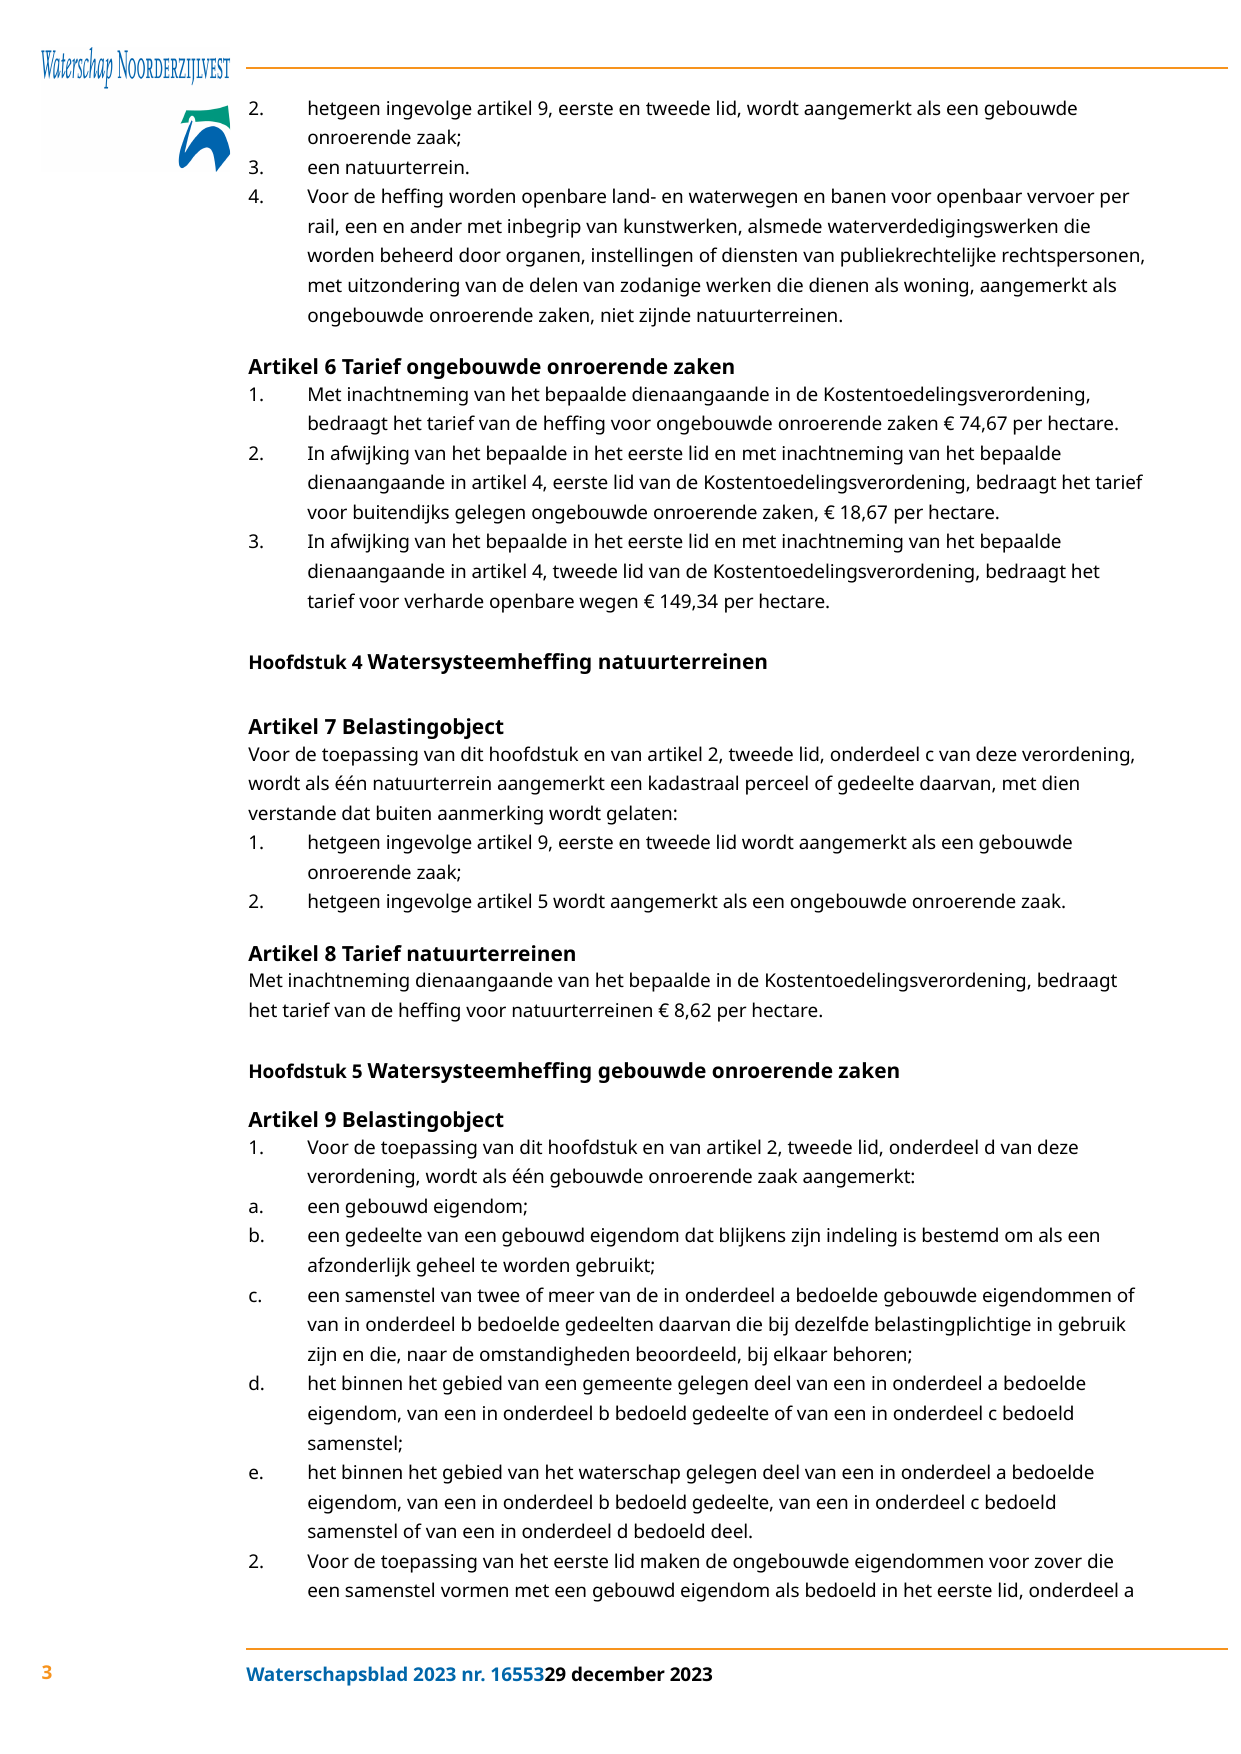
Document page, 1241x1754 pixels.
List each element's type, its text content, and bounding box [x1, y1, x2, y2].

list het binnen het gebied van het waterschap gelegen deel van een in onderdeel a bedoelde eigendom, van een in onderdeel b bedoeld gedeelte, van een in onderdeel c bedoeld samenstel of van een in onderdeel d bedoeld deel. [248, 1459, 1152, 1544]
text Artikel 7 Belastingobject [248, 712, 1152, 741]
list In afwijking van het bepaalde in het eerste lid en met inachtneming van het bepaalde dienaangaande in artikel 4, tweede lid van de Kostentoedelingsverordening, bedraagt het tarief voor verharde openbare wegen € 149,34 per hectare. [248, 529, 1152, 613]
text Artikel 8 Tarief natuurterreinen [248, 939, 1152, 967]
list Voor de heffing worden openbare land- en waterwegen en banen voor openbaar vervoer per rail, een en ander met inbegrip van kunstwerken, alsmede waterverdedigingswerken die worden beheerd door organen, instellingen of diensten van publiekrechtelijke rechtspersonen, met uitzondering van de delen van zodanige werken die dienen als woning, aangemerkt als ongebouwde onroerende zaken, niet zijnde natuurterreinen. [248, 183, 1152, 328]
list een gebouwd eigendom; [248, 1193, 1152, 1219]
list hetgeen ingevolge artikel 9, eerste en tweede lid wordt aangemerkt als een gebouwde onroerende zaak; [248, 829, 1152, 885]
list In afwijking van het bepaalde in het eerste lid en met inachtneming van het bepaalde dienaangaande in artikel 4, eerste lid van de Kostentoedelingsverordening, bedraagt het tarief voor buitendijks gelegen ongebouwde onroerende zaken, € 18,67 per hectare. [248, 440, 1152, 525]
picture [41, 47, 231, 172]
list Voor de toepassing van dit hoofdstuk en van artikel 2, tweede lid, onderdeel d van deze verordening, wordt als één gebouwde onroerende zaak aangemerkt: [248, 1134, 1152, 1189]
text Artikel 9 Belastingobject [248, 1106, 1152, 1134]
text Hoofdstuk 5 Watersysteemheffing gebouwde onroerende zaken [248, 1056, 1152, 1085]
list het binnen het gebied van een gemeente gelegen deel van een in onderdeel a bedoelde eigendom, van een in onderdeel b bedoeld gedeelte of van een in onderdeel c bedoeld samenstel; [248, 1371, 1152, 1456]
list een gedeelte van een gebouwd eigendom dat blijkens zijn indeling is bestemd om als een afzonderlijk geheel te worden gebruikt; [248, 1223, 1152, 1278]
text Artikel 6 Tarief ongebouwde onroerende zaken [248, 352, 1152, 381]
list een natuurterrein. [248, 154, 1152, 180]
text Met inachtneming dienaangaande van het bepaalde in de Kostentoedelingsverordening, bedraagt het tarief van de heffing voor natuurterreinen € 8,62 per hectare. [248, 967, 1152, 1023]
list hetgeen ingevolge artikel 9, eerste en tweede lid, wordt aangemerkt als een gebouwde onroerende zaak; [248, 95, 1152, 150]
text Hoofdstuk 4 Watersysteemheffing natuurterreinen [248, 647, 1152, 675]
list een samenstel van twee of meer van de in onderdeel a bedoelde gebouwde eigendommen of van in onderdeel b bedoelde gedeelten daarvan die bij dezelfde belastingplichtige in gebruik zijn en die, naar de omstandigheden beoordeeld, bij elkaar behoren; [248, 1282, 1152, 1367]
text Voor de toepassing van dit hoofdstuk en van artikel 2, tweede lid, onderdeel c van deze verordening, wordt als één natuurterrein aangemerkt een kadastraal perceel of gedeelte daarvan, met dien verstande dat buiten aanmerking wordt gelaten: [248, 741, 1152, 826]
list Met inachtneming van het bepaalde dienaangaande in de Kostentoedelingsverordening, bedraagt het tarief van de heffing voor ongebouwde onroerende zaken € 74,67 per hectare. [248, 381, 1152, 436]
list Voor de toepassing van het eerste lid maken de ongebouwde eigendommen voor zover die een samenstel vormen met een gebouwd eigendom als bedoeld in het eerste lid, onderdeel a [248, 1548, 1152, 1603]
list hetgeen ingevolge artikel 5 wordt aangemerkt als een ongebouwde onroerende zaak. [248, 889, 1152, 914]
